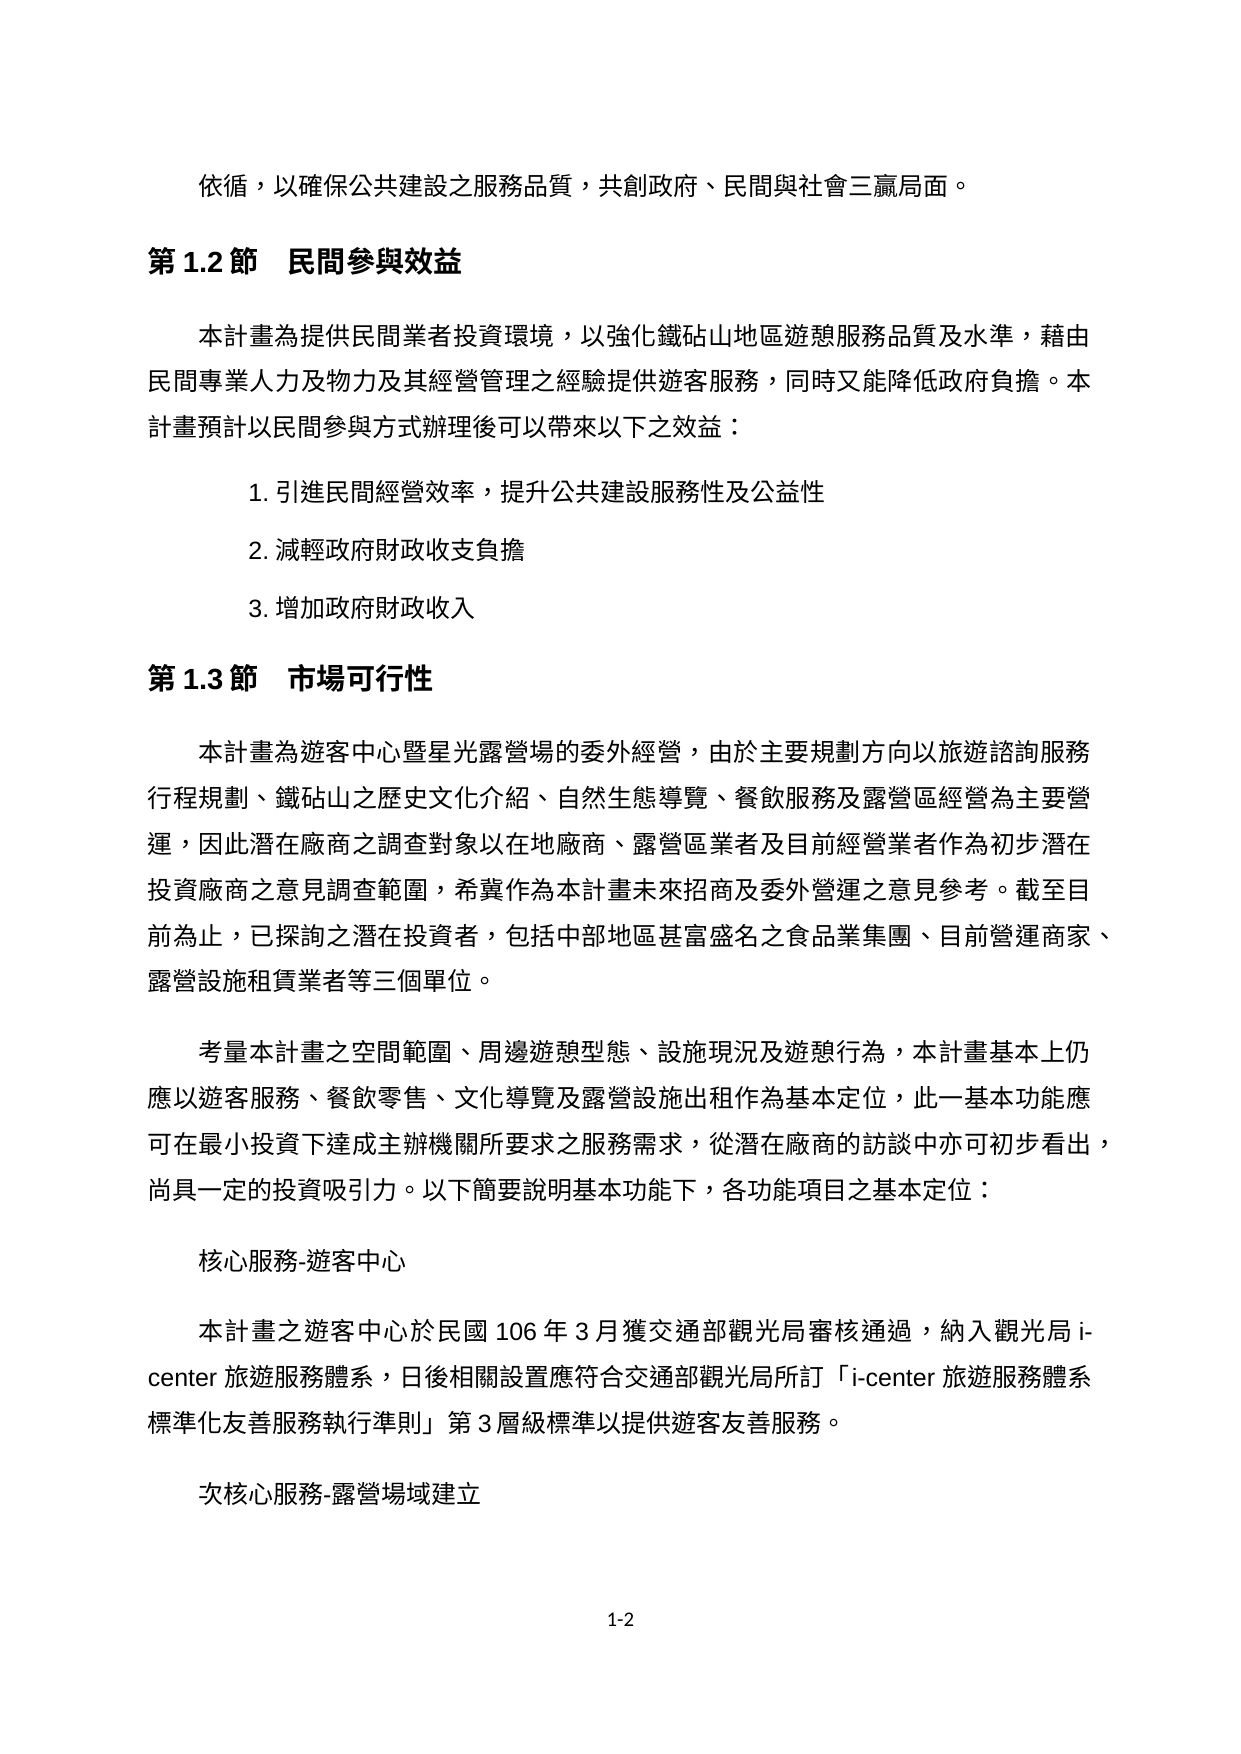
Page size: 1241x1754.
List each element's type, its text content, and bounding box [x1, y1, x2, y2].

text 本計畫為提供民間業者投資環境，以強化鐵砧山地區遊憩服務品質及水準，藉由民間專業人力及物力及其經營管理之經驗提供遊客服務，同時又能降低政府負擔。本計畫預計以民間參與方式辦理後可以帶來以下之效益： [148, 308, 1092, 446]
subtitle 第1.2節 民間參與效益 [148, 229, 1092, 283]
text 考量本計畫之空間範圍、周邊遊憩型態、設施現況及遊憩行為，本計畫基本上仍應以遊客服務、餐飲零售、文化導覽及露營設施出租作為基本定位，此一基本功能應可在最小投資下達成主辦機關所要求之服務需求，從潛在廠商的訪談中亦可初步看出，尚具一定的投資吸引力。以下簡要說明基本功能下，各功能項目之基本定位： [148, 1025, 1092, 1208]
text 3. 增加政府財政收入 [248, 581, 1092, 627]
text 2. 減輕政府財政收支負擔 [248, 523, 1092, 569]
subtitle 第1.3節 市場可行性 [148, 646, 1092, 700]
text 次核心服務-露營場域建立 [148, 1467, 1092, 1512]
text 本計畫之遊客中心於民國106年3月獲交通部觀光局審核通過，納入觀光局i-center 旅遊服務體系，日後相關設置應符合交通部觀光局所訂「i-center 旅遊服務體系標準化友善服務執行準則」第3層級標準以提供遊客友善服務。 [148, 1304, 1092, 1442]
text 1. 引進民間經營效率，提升公共建設服務性及公益性 [248, 464, 1092, 510]
text 核心服務-遊客中心 [148, 1233, 1092, 1279]
text 本計畫為遊客中心暨星光露營場的委外經營，由於主要規劃方向以旅遊諮詢服務、行程規劃、鐵砧山之歷史文化介紹、自然生態導覽、餐飲服務及露營區經營為主要營運，因此潛在廠商之調查對象以在地廠商、露營區業者及目前經營業者作為初步潛在投資廠商之意見調查範圍，希冀作為本計畫未來招商及委外營運之意見參考。截至目前為止，已探詢之潛在投資者，包括中部地區甚富盛名之食品業集團、目前營運商家、露營設施租賃業者等三個單位。 [148, 725, 1092, 1000]
text 依循，以確保公共建設之服務品質，共創政府、民間與社會三贏局面。 [198, 158, 1092, 204]
